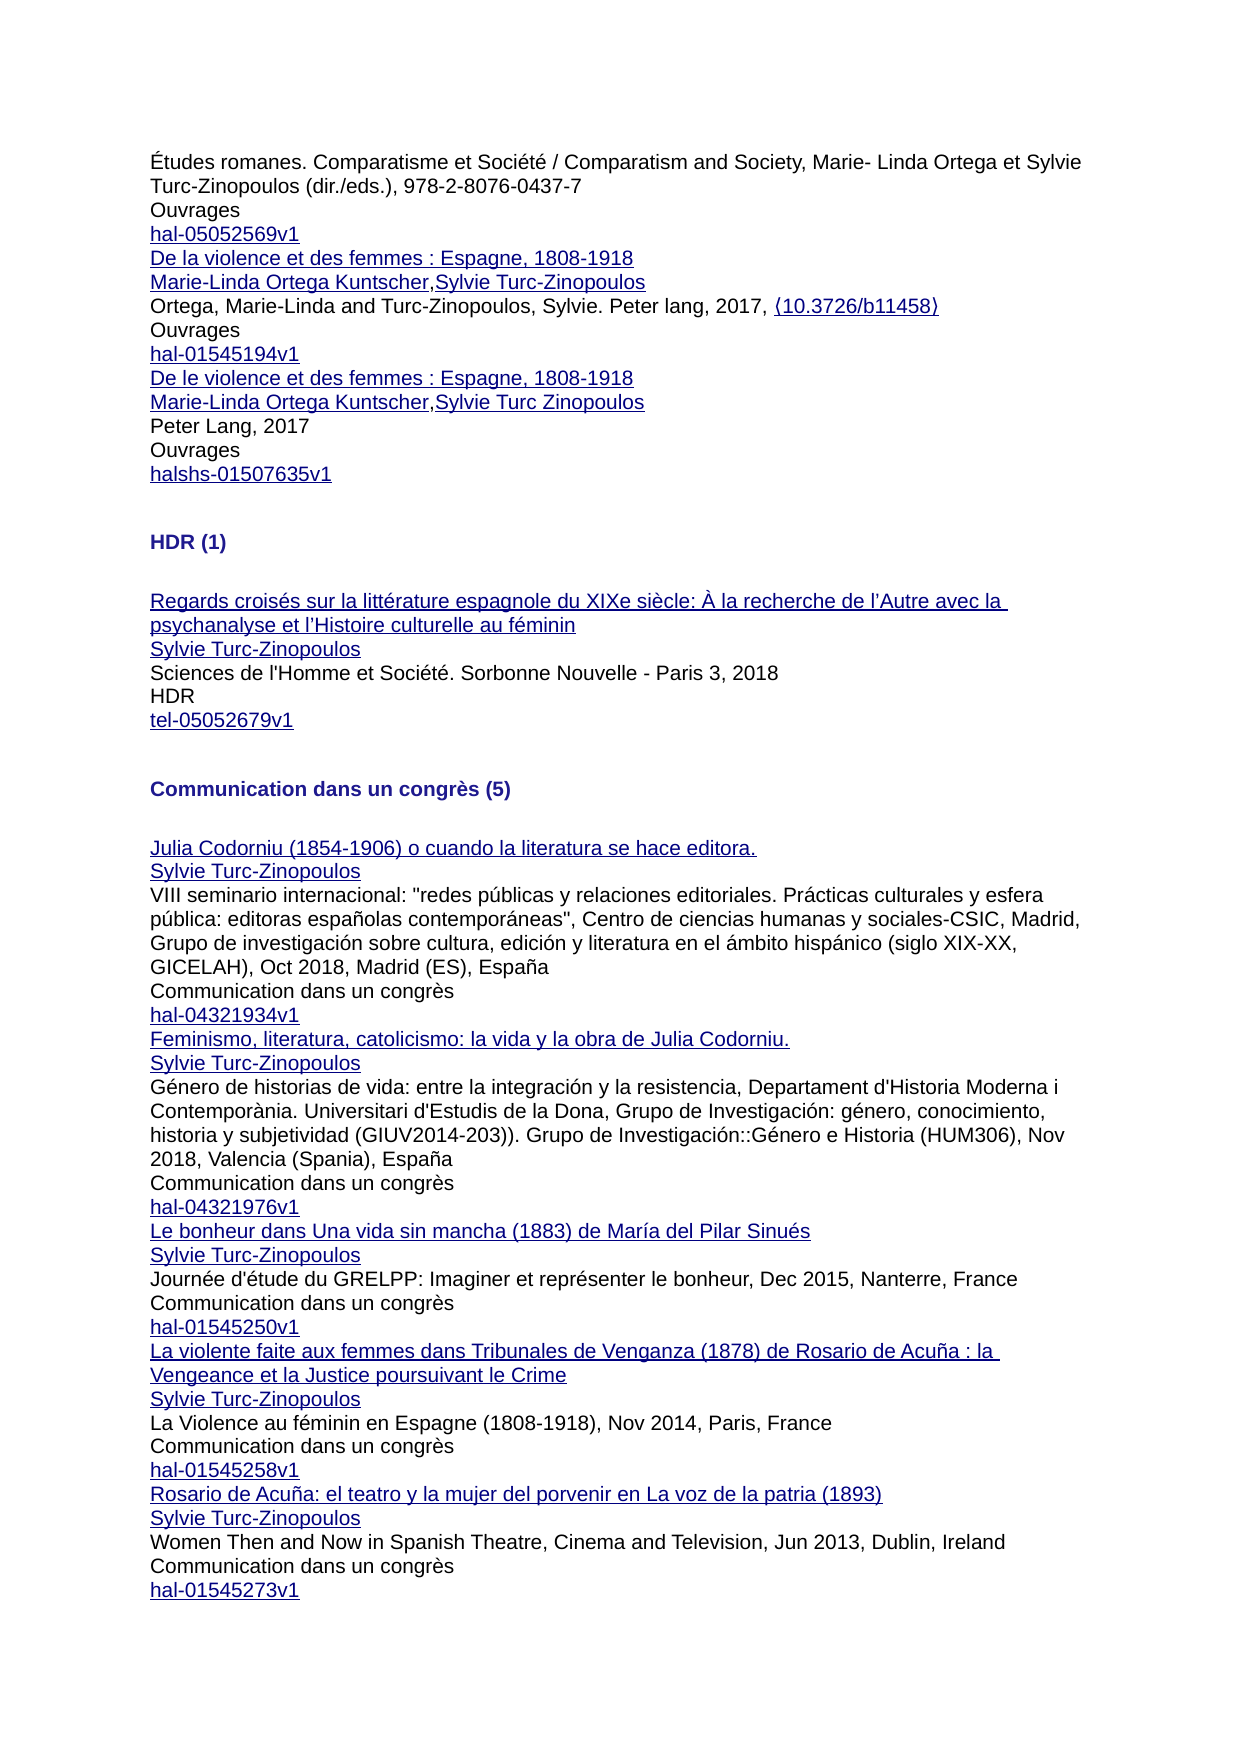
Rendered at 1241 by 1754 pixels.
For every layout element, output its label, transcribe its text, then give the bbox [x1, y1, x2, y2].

table_cell De la violence et des femmes : Espagne, 1808-1918. De la violencia y de las mujeres: España, 1808-1918 Sylvie Turc-Zinopoulos,Marie-Linda ORTEGA KUNTSCHER Marie- Linda Ortega et Sylvie Turc-Zinopoulos (dir./eds.). P.I.E. Peter Lang, Vol. 33, 229 p., 2017, Études romanes. Comparatisme et Société / Comparatism and Society, Marie- Linda Ortega et Sylvie Turc-Zinopoulos (dir./eds.), 978-2-8076-0437-7 Ouvrages hal-05052569v1 [150, 150, 1090, 246]
table_cell De la violence et des femmes : Espagne, 1808-1918 Marie-Linda Ortega Kuntscher,Sylvie Turc-Zinopoulos Ortega, Marie-Linda and Turc-Zinopoulos, Sylvie. Peter lang, 2017, ⟨10.3726/b11458⟩ Ouvrages hal-01545194v1 [150, 246, 1090, 366]
subtitle HDR (1) [150, 530, 1090, 554]
table_cell Rosario de Acuña: el teatro y la mujer del porvenir en La voz de la patria (1893) Sylvie Turc-Zinopoulos Women Then and Now in Spanish Theatre, Cinema and Television, Jun 2013, Dublin, Ireland Communication dans un congrès hal-01545273v1 [150, 1482, 1090, 1602]
table_cell La violente faite aux femmes dans Tribunales de Venganza (1878) de Rosario de Acuña : la Vengeance et la Justice poursuivant le Crime Sylvie Turc-Zinopoulos La Violence au féminin en Espagne (1808-1918), Nov 2014, Paris, France Communication dans un congrès hal-01545258v1 [150, 1339, 1090, 1482]
table_cell De le violence et des femmes : Espagne, 1808-1918 Marie-Linda Ortega Kuntscher,Sylvie Turc Zinopoulos Peter Lang, 2017 Ouvrages halshs-01507635v1 [150, 366, 1090, 485]
table_header Regards croisés sur la littérature espagnole du XIXe siècle: À la recherche de l’Autre avec la psychanalyse et l’Histoire culturelle au féminin Sylvie Turc-Zinopoulos Sciences de l'Homme et Société. Sorbonne Nouvelle - Paris 3, 2018 HDR tel-05052679v1 [150, 589, 1090, 732]
subtitle Communication dans un congrès (5) [150, 777, 1090, 801]
table_header Julia Codorniu (1854-1906) o cuando la literatura se hace editora. Sylvie Turc-Zinopoulos VIII seminario internacional: "redes públicas y relaciones editoriales. Prácticas culturales y esfera pública: editoras españolas contemporáneas", Centro de ciencias humanas y sociales-CSIC, Madrid, Grupo de investigación sobre cultura, edición y literatura en el ámbito hispánico (siglo XIX-XX, GICELAH), Oct 2018, Madrid (ES), España Communication dans un congrès hal-04321934v1 [150, 835, 1090, 1027]
table_cell Feminismo, literatura, catolicismo: la vida y la obra de Julia Codorniu. Sylvie Turc-Zinopoulos Género de historias de vida: entre la integración y la resistencia, Departament d'Historia Moderna i Contemporània. Universitari d'Estudis de la Dona, Grupo de Investigación: género, conocimiento, historia y subjetividad (GIUV2014-203)). Grupo de Investigación::Género e Historia (HUM306), Nov 2018, Valencia (Spania), España Communication dans un congrès hal-04321976v1 [150, 1027, 1090, 1219]
table_cell Le bonheur dans Una vida sin mancha (1883) de María del Pilar Sinués Sylvie Turc-Zinopoulos Journée d'étude du GRELPP: Imaginer et représenter le bonheur, Dec 2015, Nanterre, France Communication dans un congrès hal-01545250v1 [150, 1219, 1090, 1338]
